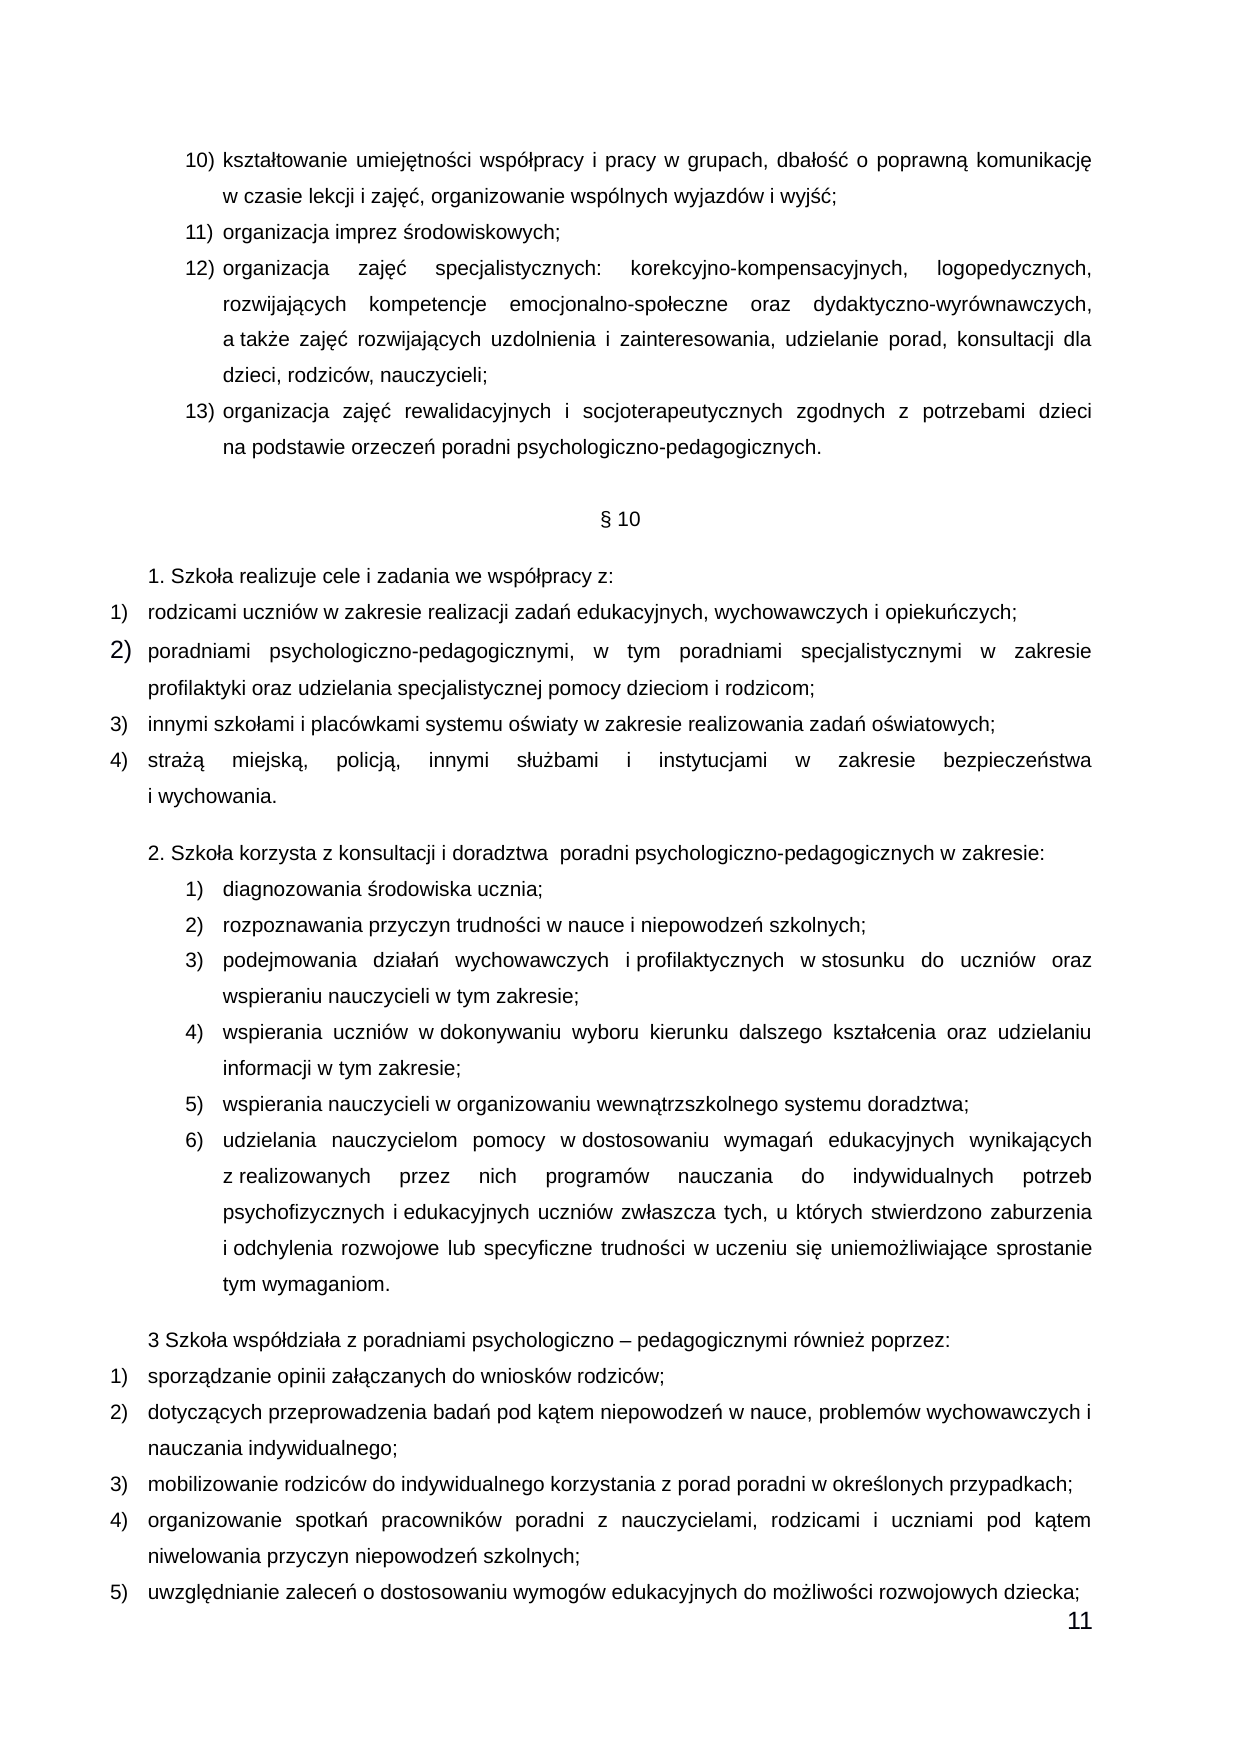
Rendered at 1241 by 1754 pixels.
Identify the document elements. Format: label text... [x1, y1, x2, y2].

list organizowanie spotkań pracowników poradni z nauczycielami, rodzicami i uczniami pod kątem niwelowania przyczyn niepowodzeń szkolnych; [110, 1508, 1093, 1568]
list rodzicami uczniów w zakresie realizacji zadań edukacyjnych, wychowawczych i opiekuńczych; [110, 599, 1093, 623]
list wspierania nauczycieli w organizowaniu wewnątrzszkolnego systemu doradztwa; [185, 1092, 1093, 1116]
list organizacja zajęć rewalidacyjnych i socjoterapeutycznych zgodnych z potrzebami dzieci na podstawie orzeczeń poradni psychologiczno-pedagogicznych. [185, 399, 1093, 459]
text 3 Szkoła współdziała z poradniami psychologiczno – pedagogicznymi również poprzez: [148, 1328, 1093, 1352]
list mobilizowanie rodziców do indywidualnego korzystania z porad poradni w określonych przypadkach; [110, 1472, 1093, 1496]
list kształtowanie umiejętności współpracy i pracy w grupach, dbałość o poprawną komunikację w czasie lekcji i zajęć, organizowanie wspólnych wyjazdów i wyjść; [185, 148, 1093, 207]
list organizacja imprez środowiskowych; [185, 219, 1093, 243]
text 1. Szkoła realizuje cele i zadania we współpracy z: [148, 563, 1093, 587]
list organizacja zajęć specjalistycznych: korekcyjno-kompensacyjnych, logopedycznych, rozwijających kompetencje emocjonalno-społeczne oraz dydaktyczno-wyrównawczych, a także zajęć rozwijających uzdolnienia i zainteresowania, udzielanie porad, konsultacji dla dzieci, rodziców, nauczycieli; [185, 255, 1093, 387]
list udzielania nauczycielom pomocy w dostosowaniu wymagań edukacyjnych wynikających z realizowanych przez nich programów nauczania do indywidualnych potrzeb psychofizycznych i edukacyjnych uczniów zwłaszcza tych, u których stwierdzono zaburzenia i odchylenia rozwojowe lub specyficzne trudności w uczeniu się uniemożliwiające sprostanie tym wymaganiom. [185, 1128, 1093, 1296]
text 2. Szkoła korzysta z konsultacji i doradztwa poradni psychologiczno-pedagogicznych w zakresie: [148, 841, 1093, 864]
list strażą miejską, policją, innymi służbami i instytucjami w zakresie bezpieczeństwa i wychowania. [110, 748, 1093, 808]
list poradniami psychologiczno-pedagogicznymi, w tym poradniami specjalistycznymi w zakresie profilaktyki oraz udzielania specjalistycznej pomocy dzieciom i rodzicom; [110, 635, 1093, 700]
list rozpoznawania przyczyn trudności w nauce i niepowodzeń szkolnych; [185, 912, 1093, 936]
list wspierania uczniów w dokonywaniu wyboru kierunku dalszego kształcenia oraz udzielaniu informacji w tym zakresie; [185, 1020, 1093, 1080]
list innymi szkołami i placówkami systemu oświaty w zakresie realizowania zadań oświatowych; [110, 712, 1093, 736]
list diagnozowania środowiska ucznia; [185, 876, 1093, 900]
list sporządzanie opinii załączanych do wniosków rodziców; [110, 1364, 1093, 1388]
list dotyczących przeprowadzenia badań pod kątem niepowodzeń w nauce, problemów wychowawczych i nauczania indywidualnego; [110, 1400, 1093, 1460]
list uwzględnianie zaleceń o dostosowaniu wymogów edukacyjnych do możliwości rozwojowych dziecka; [110, 1580, 1093, 1604]
text § 10 [148, 507, 1093, 531]
list podejmowania działań wychowawczych i profilaktycznych w stosunku do uczniów oraz wspieraniu nauczycieli w tym zakresie; [185, 948, 1093, 1008]
